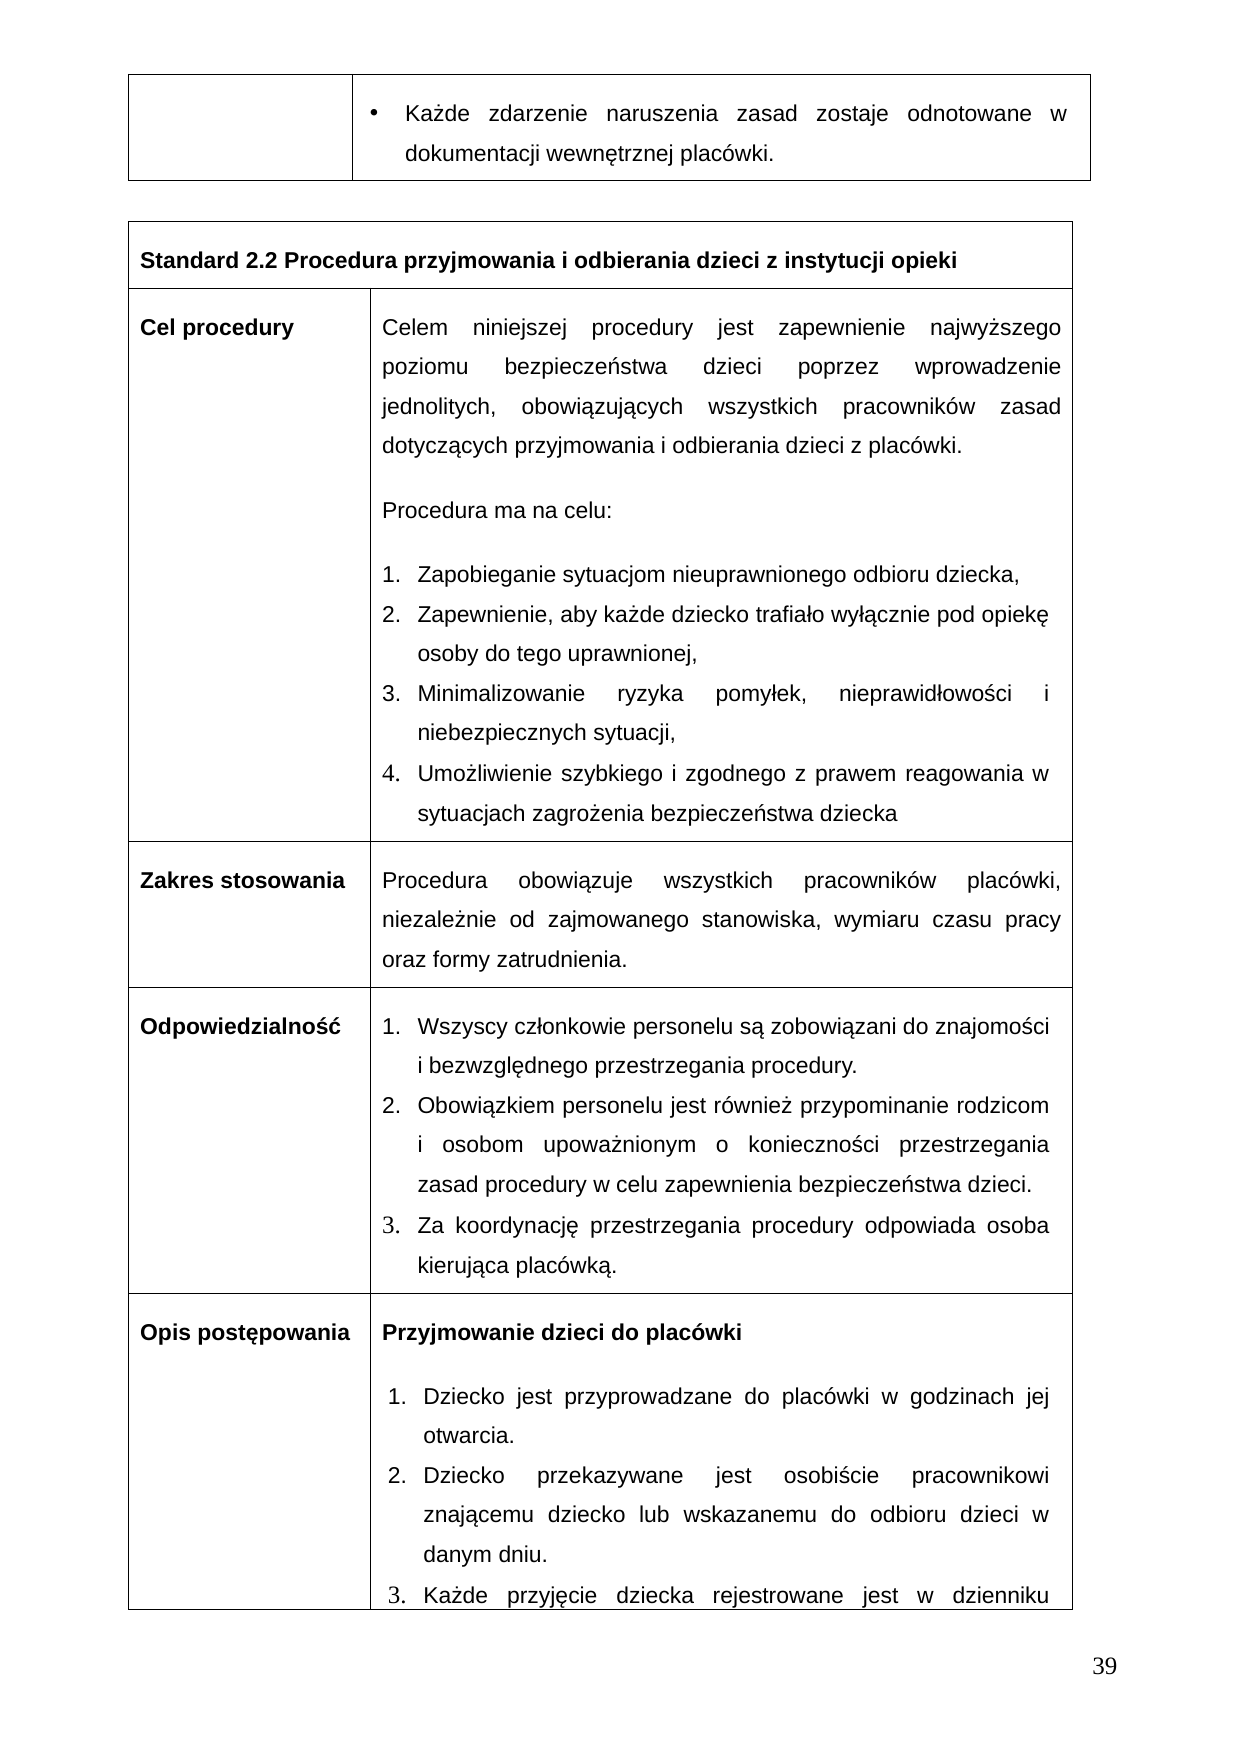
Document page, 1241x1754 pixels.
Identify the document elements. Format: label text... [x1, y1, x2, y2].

table_header Standard 2.2 Procedura przyjmowania i odbierania dzieci z instytucji opieki [129, 222, 1072, 288]
table_cell Procedura obowiązuje wszystkich pracowników placówki, niezależnie od zajmowanego stanowiska, wymiaru czasu pracy oraz formy zatrudnienia. [371, 842, 1072, 987]
table_cell Osoba naruszająca zasady procedury zostaje poproszona o niezwłoczne opuszczenie terenu placówki. W sytuacjach zagrażających bezpieczeństwu dzieci lub personelu wzywane są odpowiednie służby ratunkowe (Policja, Straż Pożarna, pogotowie). Każde zdarzenie naruszenia zasad zostaje odnotowane w dokumentacji wewnętrznej placówki. [353, 75, 1090, 180]
table_cell Opis postępowania [129, 1294, 370, 1609]
table_cell [129, 75, 352, 180]
table_cell Celem niniejszej procedury jest zapewnienie najwyższego poziomu bezpieczeństwa dzieci poprzez wprowadzenie jednolitych, obowiązujących wszystkich pracowników zasad dotyczących przyjmowania i odbierania dzieci z placówki. Procedura ma na celu: Zapobieganie sytuacjom nieuprawnionego odbioru dziecka, Zapewnienie, aby każde dziecko trafiało wyłącznie pod opiekę osoby do tego uprawnionej, Minimalizowanie ryzyka pomyłek, nieprawidłowości i niebezpiecznych sytuacji, Umożliwienie szybkiego i zgodnego z prawem reagowania w sytuacjach zagrożenia bezpieczeństwa dziecka [371, 289, 1072, 841]
table_cell Odpowiedzialność [129, 988, 370, 1292]
table_cell Przyjmowanie dzieci do placówki Dziecko jest przyprowadzane do placówki w godzinach jej otwarcia. Dziecko przekazywane jest osobiście pracownikowi znającemu dziecko lub wskazanemu do odbioru dzieci w danym dniu. Każde przyjęcie dziecka rejestrowane jest w dzienniku obecności, Rodzic/opiekun zobowiązany jest do poinformowania personelu o stanie zdrowia dziecka, ewentualnych niepokojących objawach lub innych istotnych kwestiach dotyczących samopoczucia dziecka. Odbieranie dzieci z placówki Dziecko może zostać odebrane wyłącznie przez: jednego z rodziców lub opiekunów prawnych (chyba że prawo to zostało ograniczone na mocy orzeczenia sądu), osobę pełnoletnią pisemnie upoważnioną przez rodziców/opiekunów prawnych (upoważnienie musi być złożone osobiście w placówce, w formie pisemnej). Pracownik weryfikuje tożsamość osoby odbierającej dziecko, w razie potrzeby prosząc o dokument tożsamości. Dziecko nie zostanie wydane osobie: nieposiadającej stosownego upoważnienia, której tożsamości nie można potwierdzić, znajdującej się pod wpływem alkoholu, narkotyków lub innych środków odurzających, co do której istnieje podejrzenie, że może zagrażać bezpieczeństwu dziecka. Każde odebranie dziecka jest odnotowywane w dzienniku [371, 1294, 1072, 1609]
table_cell Zakres stosowania [129, 842, 370, 987]
table_cell Wszyscy członkowie personelu są zobowiązani do znajomości i bezwzględnego przestrzegania procedury. Obowiązkiem personelu jest również przypominanie rodzicom i osobom upoważnionym o konieczności przestrzegania zasad procedury w celu zapewnienia bezpieczeństwa dzieci. Za koordynację przestrzegania procedury odpowiada osoba kierująca placówką. [371, 988, 1072, 1292]
table_cell Cel procedury [129, 289, 370, 841]
